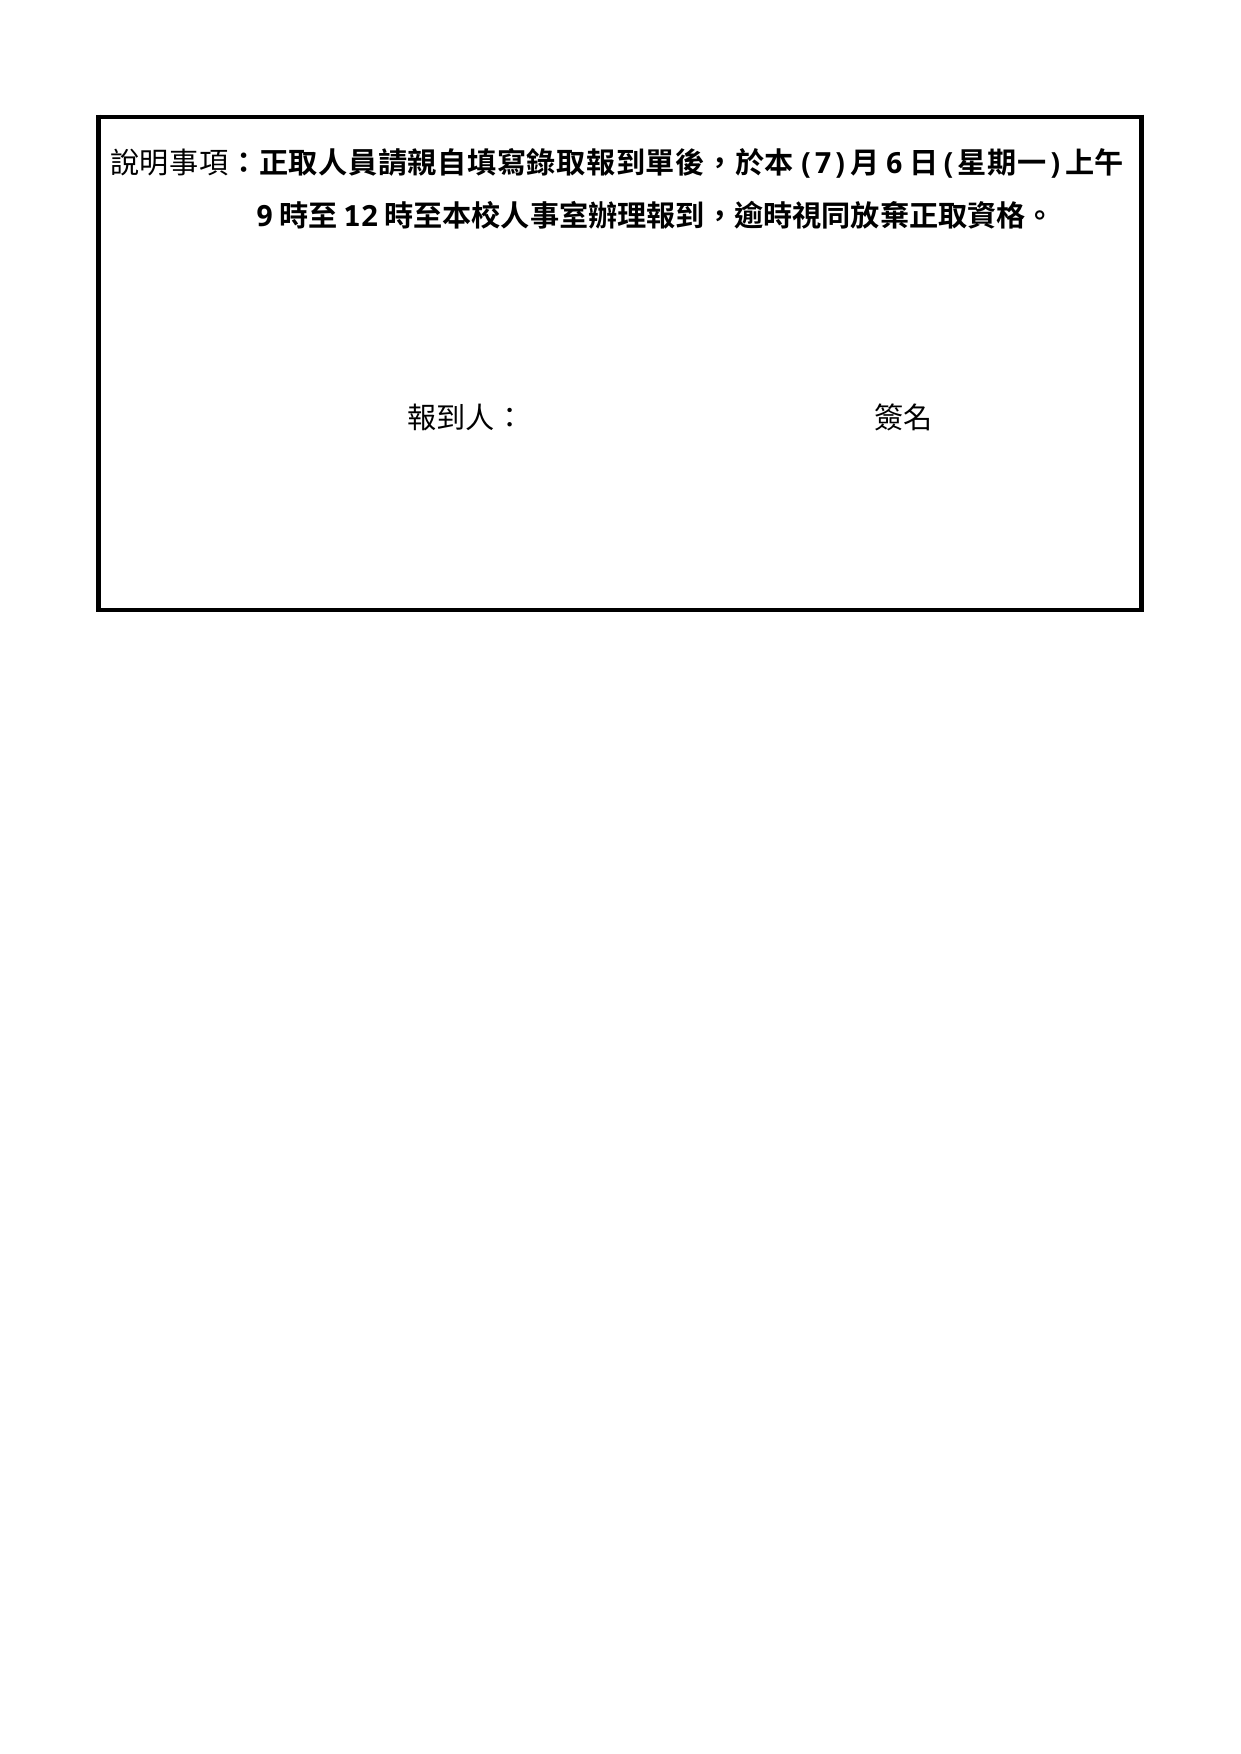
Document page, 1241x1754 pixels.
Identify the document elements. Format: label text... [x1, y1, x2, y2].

table_cell 說明事項：正取人員請親自填寫錄取報到單後，於本(7)月6日(星期一)上午9時至12時至本校人事室辦理報到，逾時視同放棄正取資格。 報到人： 簽名 [101, 119, 1139, 607]
